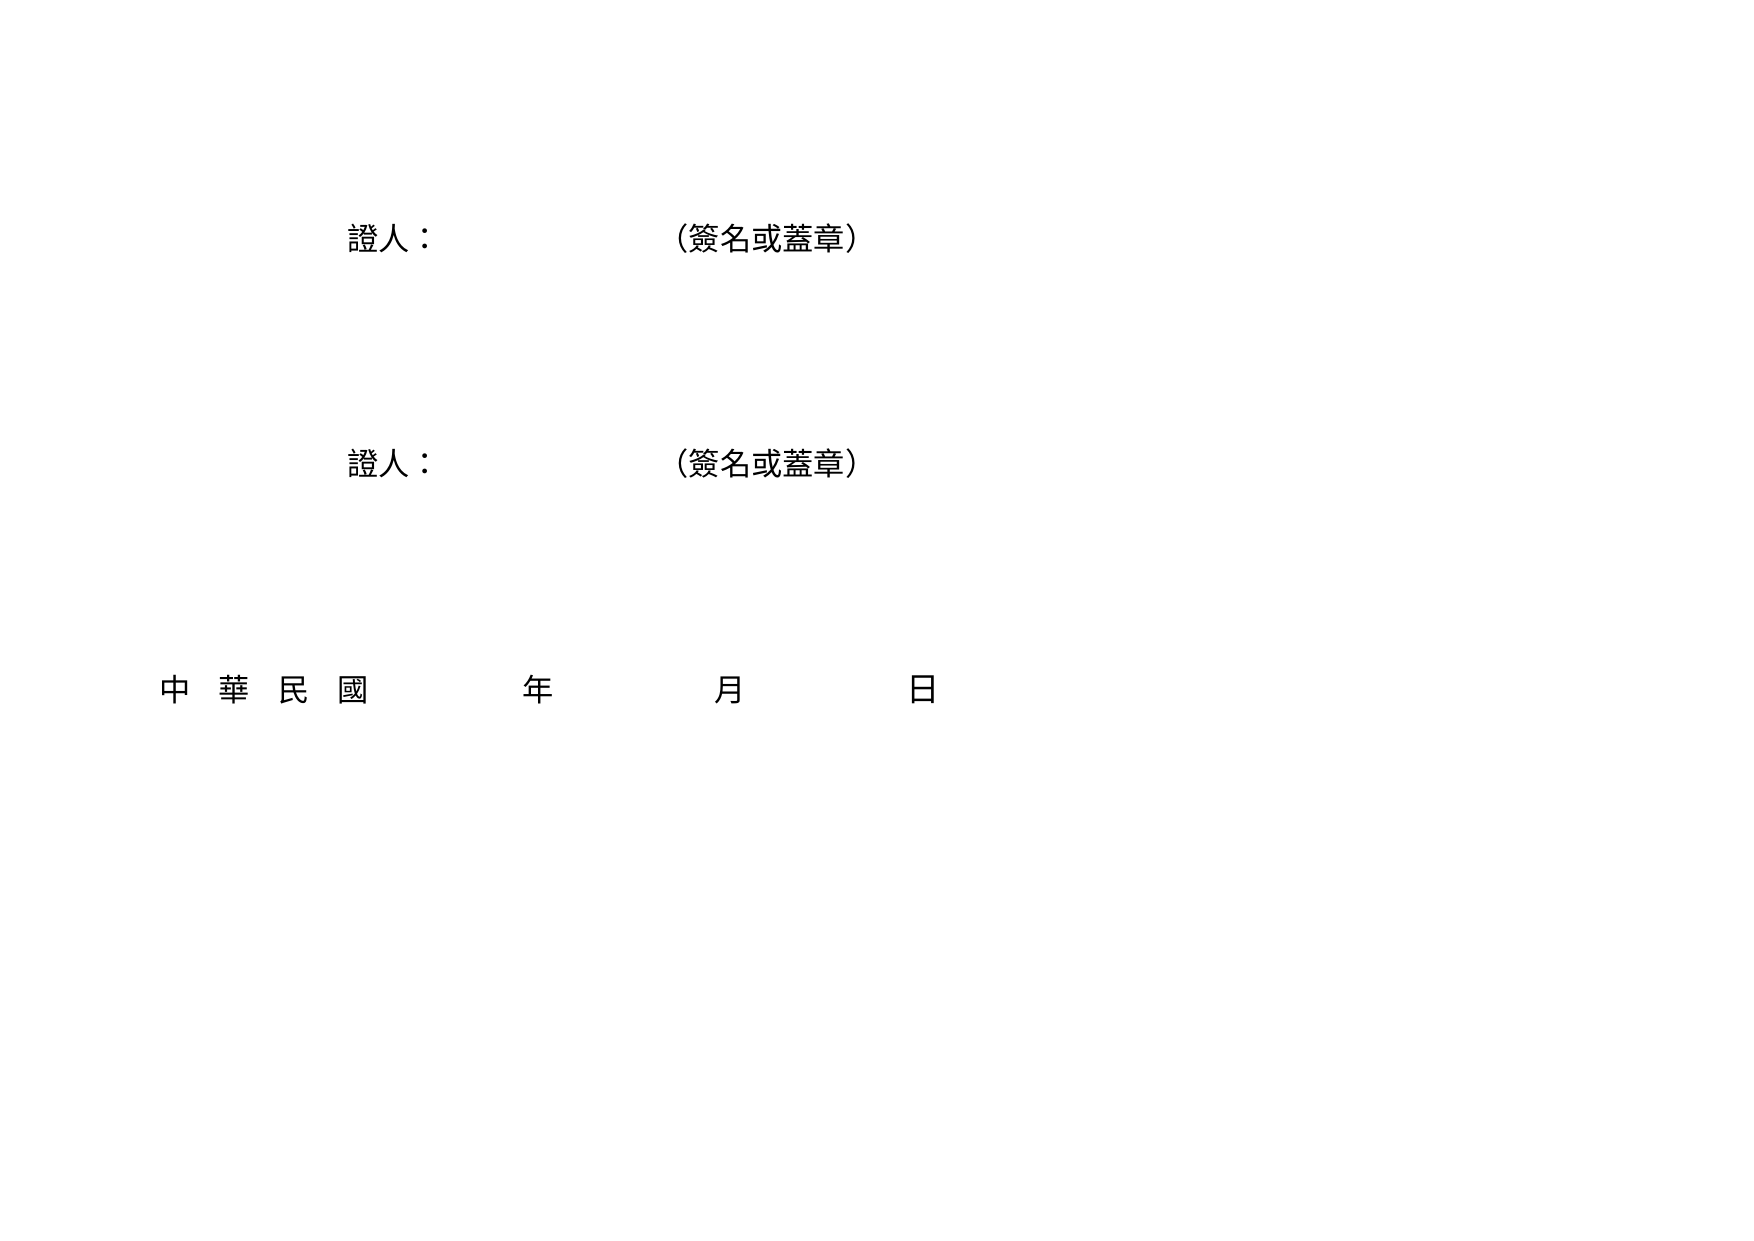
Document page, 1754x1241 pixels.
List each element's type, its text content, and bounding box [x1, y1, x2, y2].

text 證人： （簽名或蓋章） [159, 424, 1677, 499]
text 證人： （簽名或蓋章） [159, 199, 1677, 274]
text 中 華 民 國 年 月 日 [159, 649, 1677, 724]
